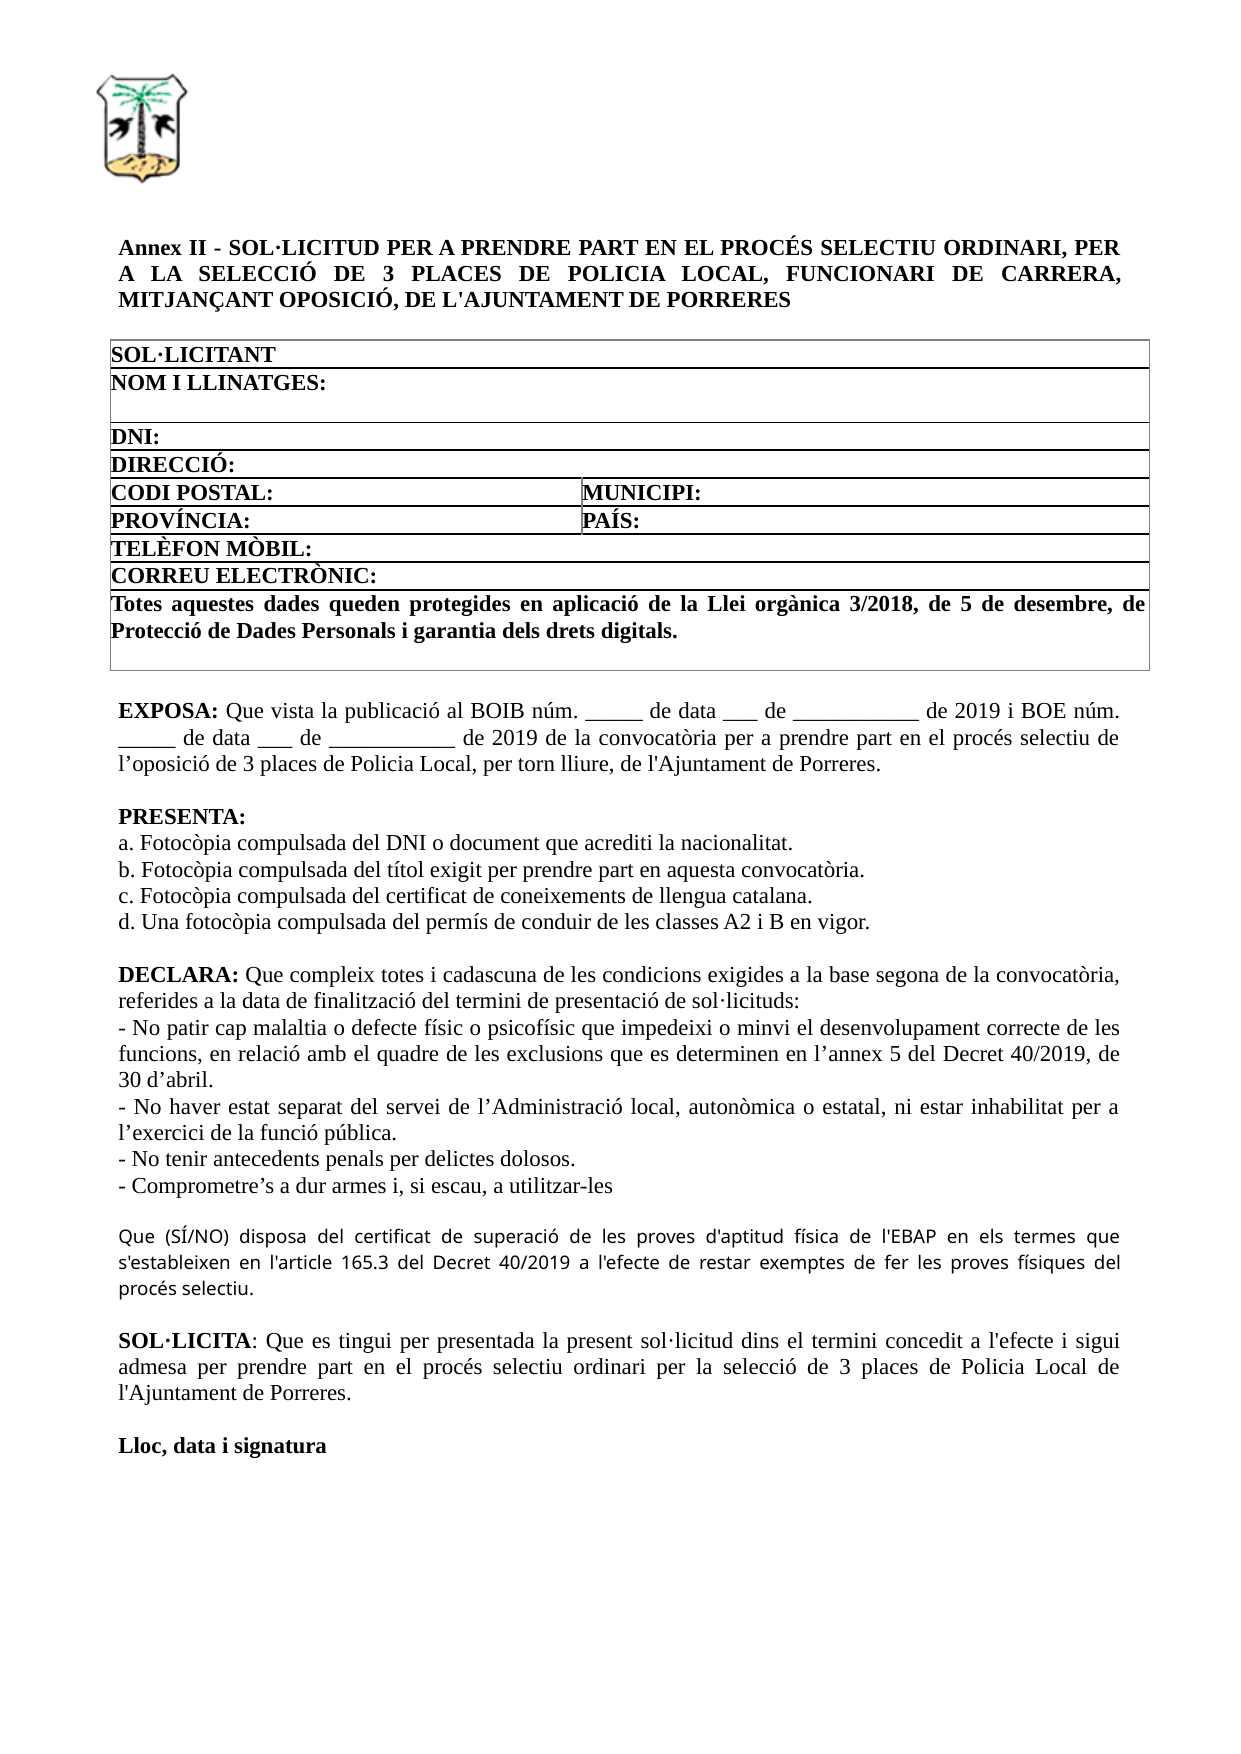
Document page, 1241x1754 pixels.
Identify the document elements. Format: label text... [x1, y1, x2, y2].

text EXPOSA: Que vista la publicació al BOIB núm. _____ de data ___ de ___________ de 2019 i BOE núm. _____ de data ___ de ___________ de 2019 de la convocatòria per a prendre part en el procés selectiu de l’oposició de 3 places de Policia Local, per torn lliure, de l'Ajuntament de Porreres. [118, 697, 1122, 777]
text a. Fotocòpia compulsada del DNI o document que acrediti la nacionalitat. [118, 829, 1122, 856]
text PRESENTA: [118, 803, 1122, 829]
text - No tenir antecedents penals per delictes dolosos. [118, 1146, 1122, 1172]
table_cell MUNICIPI: [583, 479, 1149, 505]
table_cell CORREU ELECTRÒNIC: [111, 563, 1149, 589]
picture [89, 71, 199, 189]
table_cell DIRECCIÓ: [111, 451, 1149, 477]
text SOL·LICITA: Que es tingui per presentada la present sol·licitud dins el termini concedit a l'efecte i sigui admesa per prendre part en el procés selectiu ordinari per la selecció de 3 places de Policia Local de l'Ajuntament de Porreres. [118, 1327, 1122, 1406]
text - Comprometre’s a dur armes i, si escau, a utilitzar-les [118, 1172, 1122, 1198]
table_cell DNI: [111, 423, 1149, 449]
table_cell Totes aquestes dades queden protegides en aplicació de la Llei orgànica 3/2018, de 5 de desembre, de Protecció de Dades Personals i garantia dels drets digitals. [111, 591, 1149, 669]
table_cell NOM I LLINATGES: [111, 369, 1149, 421]
table_cell PAÍS: [583, 507, 1149, 533]
text d. Una fotocòpia compulsada del permís de conduir de les classes A2 i B en vigor. [118, 908, 1122, 935]
text - No haver estat separat del servei de l’Administració local, autonòmica o estatal, ni estar inhabilitat per a l’exercici de la funció pública. [118, 1093, 1122, 1146]
table_cell CODI POSTAL: [111, 479, 581, 505]
text Annex II - SOL·LICITUD PER A PRENDRE PART EN EL PROCÉS SELECTIU ORDINARI, PER A LA SELECCIÓ DE 3 PLACES DE POLICIA LOCAL, FUNCIONARI DE CARRERA, MITJANÇANT OPOSICIÓ, DE L'AJUNTAMENT DE PORRERES [118, 234, 1122, 313]
text Lloc, data i signatura [118, 1432, 1122, 1458]
text DECLARA: Que compleix totes i cadascuna de les condicions exigides a la base segona de la convocatòria, referides a la data de finalització del termini de presentació de sol·licituds: [118, 961, 1122, 1014]
table_header SOL·LICITANT [111, 341, 1149, 367]
table_cell PROVÍNCIA: [111, 507, 581, 533]
text - No patir cap malaltia o defecte físic o psicofísic que impedeixi o minvi el desenvolupament correcte de les funcions, en relació amb el quadre de les exclusions que es determinen en l’annex 5 del Decret 40/2019, de 30 d’abril. [118, 1014, 1122, 1093]
text Que (SÍ/NO) disposa del certificat de superació de les proves d'aptitud física de l'EBAP en els termes que s'estableixen en l'article 165.3 del Decret 40/2019 a l'efecte de restar exemptes de fer les proves físiques del procés selectiu. [118, 1224, 1122, 1300]
text c. Fotocòpia compulsada del certificat de coneixements de llengua catalana. [118, 882, 1122, 908]
table_cell TELÈFON MÒBIL: [111, 535, 1149, 561]
text b. Fotocòpia compulsada del títol exigit per prendre part en aquesta convocatòria. [118, 856, 1122, 882]
